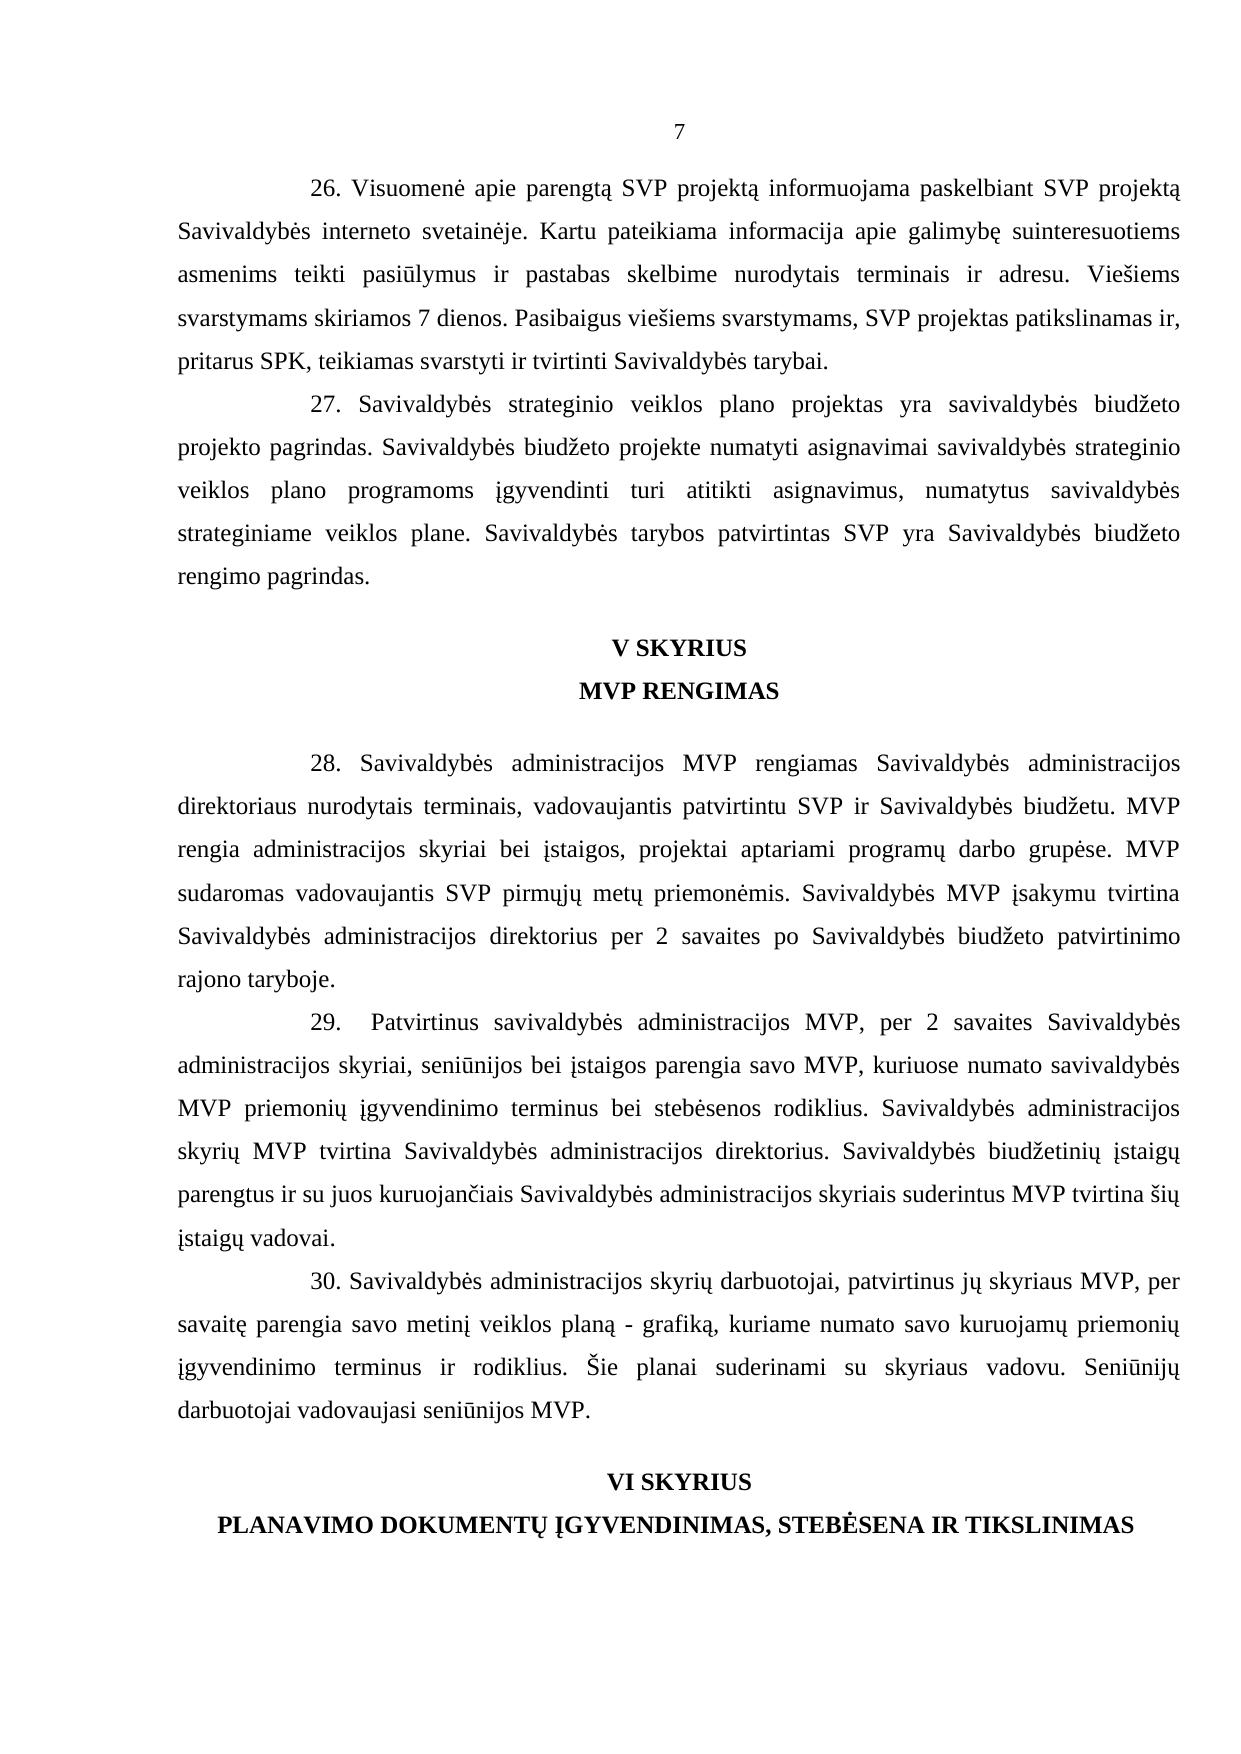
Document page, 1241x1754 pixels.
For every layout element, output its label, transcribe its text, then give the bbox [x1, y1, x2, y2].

text 26. Visuomenė apie parengtą SVP projektą informuojama paskelbiant SVP projektą Savivaldybės interneto svetainėje. Kartu pateikiama informacija apie galimybę suinteresuotiems asmenims teikti pasiūlymus ir pastabas skelbime nurodytais terminais ir adresu. Viešiems svarstymams skiriamos 7 dienos. Pasibaigus viešiems svarstymams, SVP projektas patikslinamas ir, pritarus SPK, teikiamas svarstyti ir tvirtinti Savivaldybės tarybai. [177, 173, 1181, 374]
text V SKYRIUS [177, 633, 1181, 662]
text MVP RENGIMAS [177, 676, 1181, 705]
text 30. Savivaldybės administracijos skyrių darbuotojai, patvirtinus jų skyriaus MVP, per savaitę parengia savo metinį veiklos planą - grafiką, kuriame numato savo kuruojamų priemonių įgyvendinimo terminus ir rodiklius. Šie planai suderinami su skyriaus vadovu. Seniūnijų darbuotojai vadovaujasi seniūnijos MVP. [177, 1266, 1181, 1424]
text 28. Savivaldybės administracijos MVP rengiamas Savivaldybės administracijos direktoriaus nurodytais terminais, vadovaujantis patvirtintu SVP ir Savivaldybės biudžetu. MVP rengia administracijos skyriai bei įstaigos, projektai aptariami programų darbo grupėse. MVP sudaromas vadovaujantis SVP pirmųjų metų priemonėmis. Savivaldybės MVP įsakymu tvirtina Savivaldybės administracijos direktorius per 2 savaites po Savivaldybės biudžeto patvirtinimo rajono taryboje. [177, 748, 1181, 993]
text 29. Patvirtinus savivaldybės administracijos MVP, per 2 savaites Savivaldybės administracijos skyriai, seniūnijos bei įstaigos parengia savo MVP, kuriuose numato savivaldybės MVP priemonių įgyvendinimo terminus bei stebėsenos rodiklius. Savivaldybės administracijos skyrių MVP tvirtina Savivaldybės administracijos direktorius. Savivaldybės biudžetinių įstaigų parengtus ir su juos kuruojančiais Savivaldybės administracijos skyriais suderintus MVP tvirtina šių įstaigų vadovai. [177, 1007, 1181, 1251]
text VI SKYRIUS [177, 1467, 1181, 1496]
text 27. Savivaldybės strateginio veiklos plano projektas yra savivaldybės biudžeto projekto pagrindas. Savivaldybės biudžeto projekte numatyti asignavimai savivaldybės strateginio veiklos plano programoms įgyvendinti turi atitikti asignavimus, numatytus savivaldybės strateginiame veiklos plane. Savivaldybės tarybos patvirtintas SVP yra Savivaldybės biudžeto rengimo pagrindas. [177, 389, 1181, 590]
text PLANAVIMO DOKUMENTŲ ĮGYVENDINIMAS, STEBĖSENA IR TIKSLINIMAS [177, 1510, 1181, 1539]
